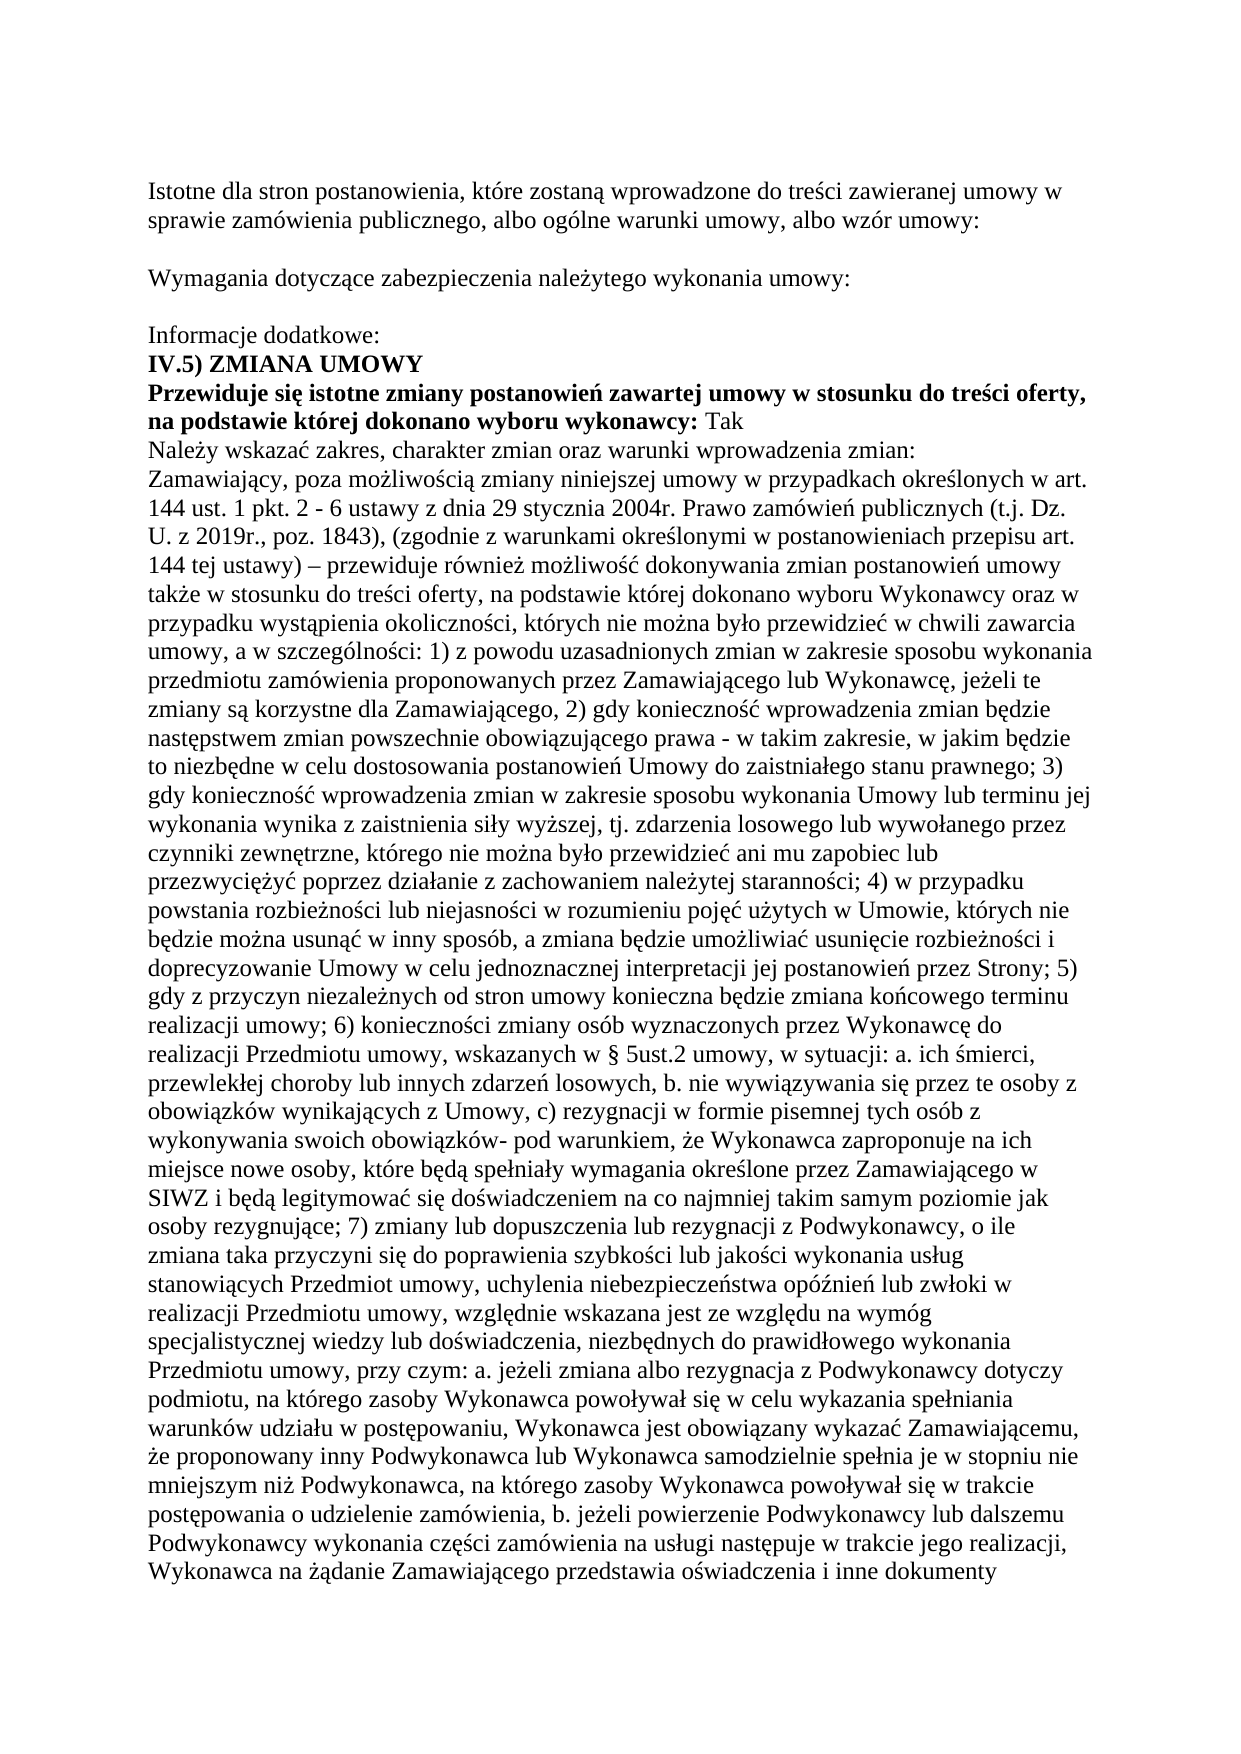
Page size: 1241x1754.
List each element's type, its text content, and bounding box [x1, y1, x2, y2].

text Informacje dodatkowe: [148, 291, 1093, 349]
text IV.5) ZMIANA UMOWY Przewiduje się istotne zmiany postanowień zawartej umowy w stosunku do treści oferty, na podstawie której dokonano wyboru wykonawcy: Tak Należy wskazać zakres, charakter zmian oraz warunki wprowadzenia zmian: Zamawiający, poza możliwością zmiany niniejszej umowy w przypadkach określonych w art. 144 ust. 1 pkt. 2 - 6 ustawy z dnia 29 stycznia 2004r. Prawo zamówień publicznych (t.j. Dz. U. z 2019r., poz. 1843), (zgodnie z warunkami określonymi w postanowieniach przepisu art. 144 tej ustawy) – przewiduje również możliwość dokonywania zmian postanowień umowy także w stosunku do treści oferty, na podstawie której dokonano wyboru Wykonawcy oraz w przypadku wystąpienia okoliczności, których nie można było przewidzieć w chwili zawarcia umowy, a w szczególności: 1) z powodu uzasadnionych zmian w zakresie sposobu wykonania przedmiotu zamówienia proponowanych przez Zamawiającego lub Wykonawcę, jeżeli te zmiany są korzystne dla Zamawiającego, 2) gdy konieczność wprowadzenia zmian będzie następstwem zmian powszechnie obowiązującego prawa - w takim zakresie, w jakim będzie to niezbędne w celu dostosowania postanowień Umowy do zaistniałego stanu prawnego; 3) gdy konieczność wprowadzenia zmian w zakresie sposobu wykonania Umowy lub terminu jej wykonania wynika z zaistnienia siły wyższej, tj. zdarzenia losowego lub wywołanego przez czynniki zewnętrzne, którego nie można było przewidzieć ani mu zapobiec lub przezwyciężyć poprzez działanie z zachowaniem należytej staranności; 4) w przypadku powstania rozbieżności lub niejasności w rozumieniu pojęć użytych w Umowie, których nie będzie można usunąć w inny sposób, a zmiana będzie umożliwiać usunięcie rozbieżności i doprecyzowanie Umowy w celu jednoznacznej interpretacji jej postanowień przez Strony; 5) gdy z przyczyn niezależnych od stron umowy konieczna będzie zmiana końcowego terminu realizacji umowy; 6) konieczności zmiany osób wyznaczonych przez Wykonawcę do realizacji Przedmiotu umowy, wskazanych w § 5ust.2 umowy, w sytuacji: a. ich śmierci, przewlekłej choroby lub innych zdarzeń losowych, b. nie wywiązywania się przez te osoby z obowiązków wynikających z Umowy, c) rezygnacji w formie pisemnej tych osób z wykonywania swoich obowiązków- pod warunkiem, że Wykonawca zaproponuje na ich miejsce nowe osoby, które będą spełniały wymagania określone przez Zamawiającego w SIWZ i będą legitymować się doświadczeniem na co najmniej takim samym poziomie jak osoby rezygnujące; 7) zmiany lub dopuszczenia lub rezygnacji z Podwykonawcy, o ile zmiana taka przyczyni się do poprawienia szybkości lub jakości wykonania usług stanowiących Przedmiot umowy, uchylenia niebezpieczeństwa opóźnień lub zwłoki w realizacji Przedmiotu umowy, względnie wskazana jest ze względu na wymóg specjalistycznej wiedzy lub doświadczenia, niezbędnych do prawidłowego wykonania Przedmiotu umowy, przy czym: a. jeżeli zmiana albo rezygnacja z Podwykonawcy dotyczy podmiotu, na którego zasoby Wykonawca powoływał się w celu wykazania spełniania warunków udziału w postępowaniu, Wykonawca jest obowiązany wykazać Zamawiającemu, że proponowany inny Podwykonawca lub Wykonawca samodzielnie spełnia je w stopniu nie mniejszym niż Podwykonawca, na którego zasoby Wykonawca powoływał się w trakcie postępowania o udzielenie zamówienia, b. jeżeli powierzenie Podwykonawcy lub dalszemu Podwykonawcy wykonania części zamówienia na usługi następuje w trakcie jego realizacji, Wykonawca na żądanie Zamawiającego przedstawia oświadczenia i inne dokumenty [148, 349, 1093, 1585]
text Istotne dla stron postanowienia, które zostaną wprowadzone do treści zawieranej umowy w sprawie zamówienia publicznego, albo ogólne warunki umowy, albo wzór umowy: [148, 148, 1093, 234]
text Wymagania dotyczące zabezpieczenia należytego wykonania umowy: [148, 234, 1093, 291]
